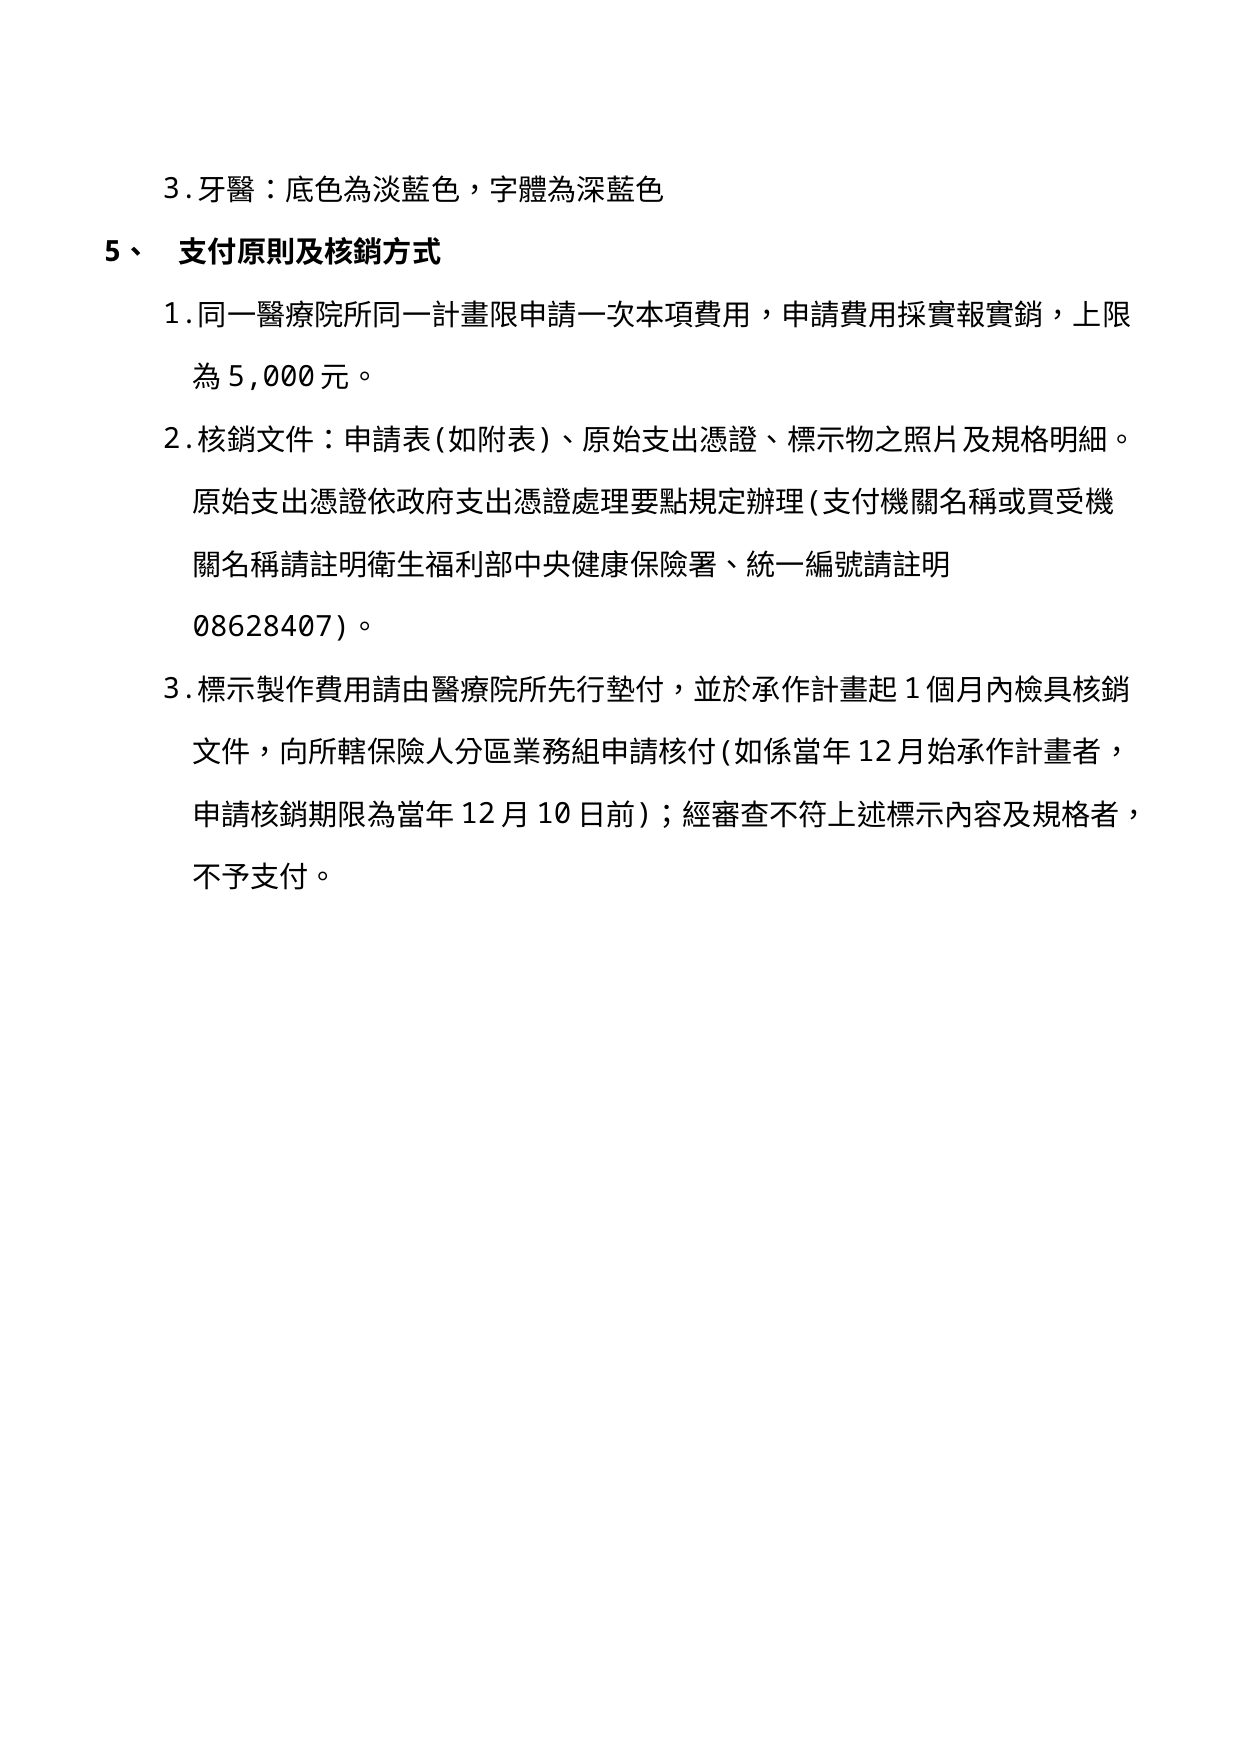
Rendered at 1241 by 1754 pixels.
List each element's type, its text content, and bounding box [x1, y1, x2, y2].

list 支付原則及核銷方式 [103, 208, 1137, 271]
text 3.標示製作費用請由醫療院所先行墊付，並於承作計畫起1個月內檢具核銷文件，向所轄保險人分區業務組申請核付(如係當年12月始承作計畫者，申請核銷期限為當年12月10日前)；經審查不符上述標示內容及規格者，不予支付。 [162, 646, 1137, 896]
text 2.核銷文件：申請表(如附表)、原始支出憑證、標示物之照片及規格明細。原始支出憑證依政府支出憑證處理要點規定辦理(支付機關名稱或買受機關名稱請註明衛生福利部中央健康保險署、統一編號請註明08628407)。 [163, 396, 1137, 646]
text 3.牙醫：底色為淡藍色，字體為深藍色 [162, 146, 1137, 208]
text 1.同一醫療院所同一計畫限申請一次本項費用，申請費用採實報實銷，上限為5,000元。 [163, 271, 1137, 396]
